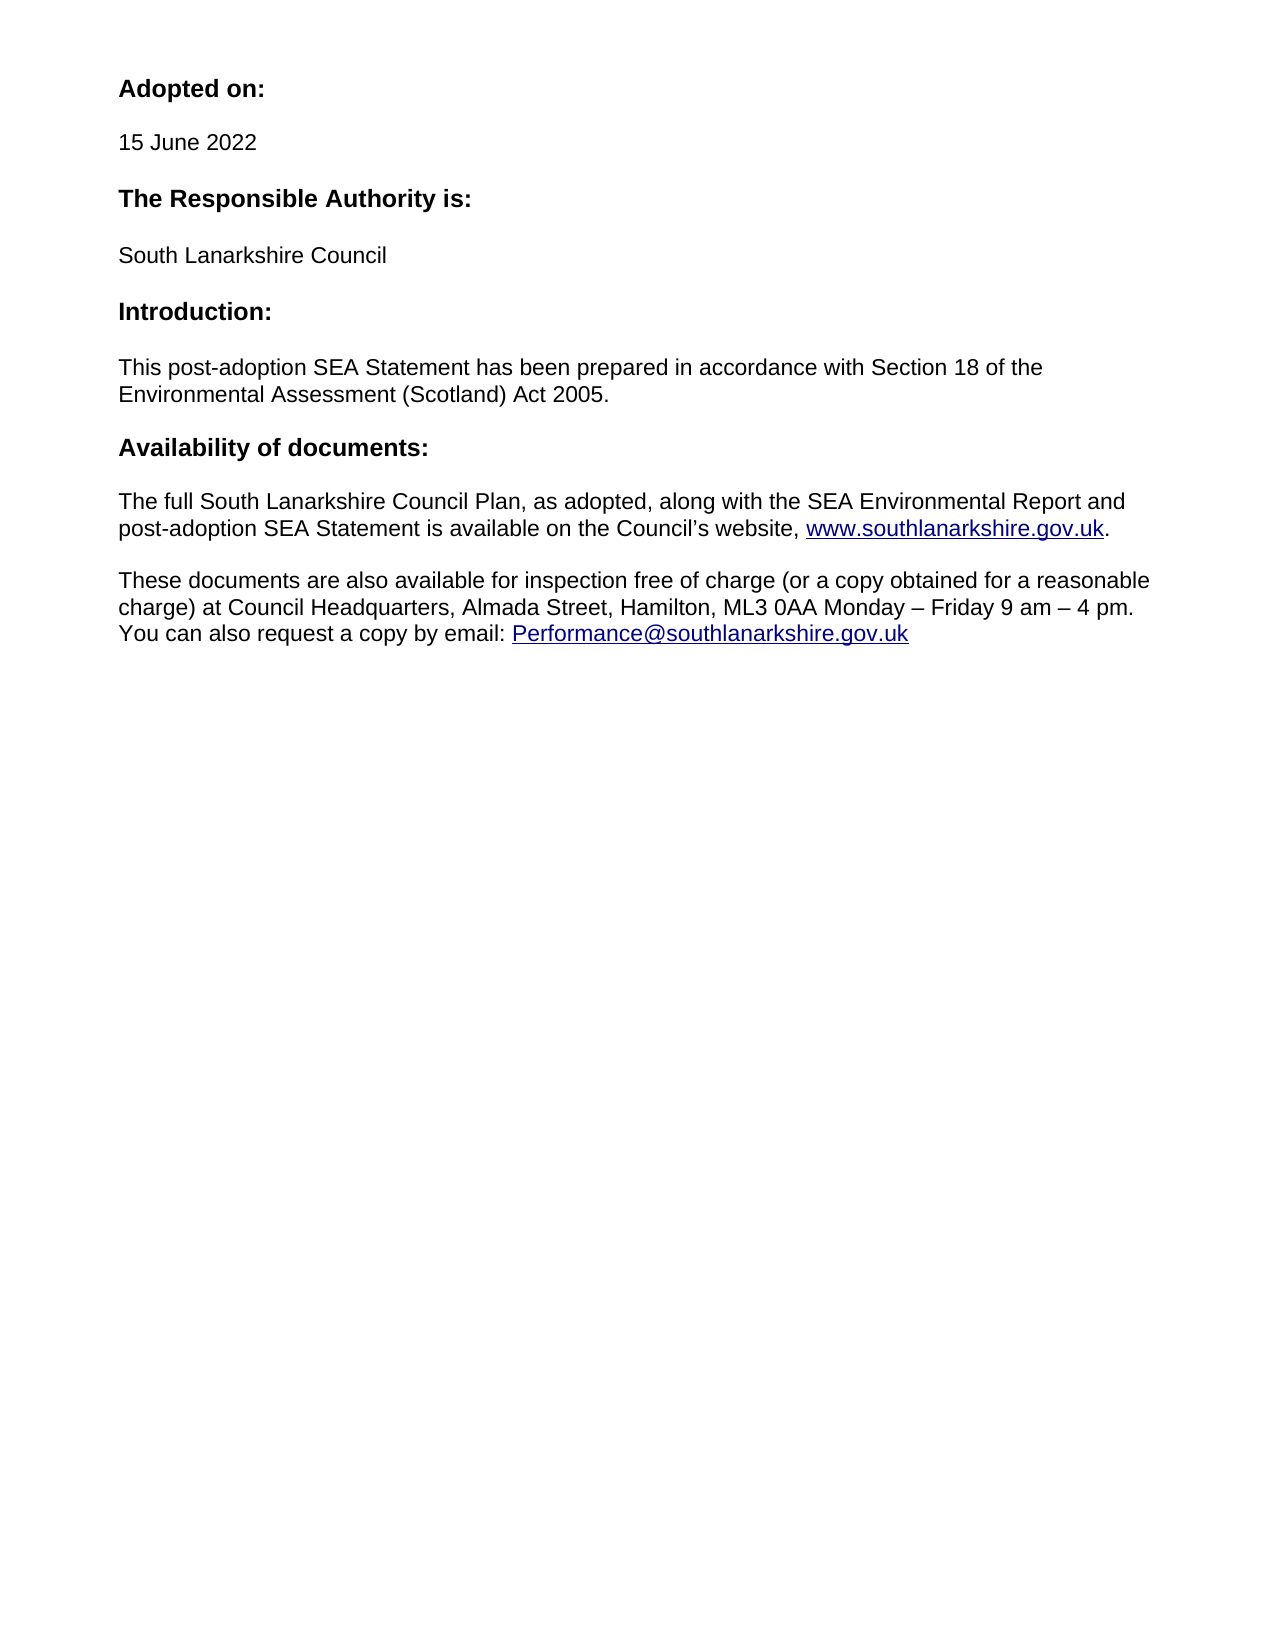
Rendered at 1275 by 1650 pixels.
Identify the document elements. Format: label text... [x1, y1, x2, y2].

text Adopted on: [118, 74, 1157, 103]
text The full South Lanarkshire Council Plan, as adopted, along with the SEA Environmental Report and post-adoption SEA Statement is available on the Council’s website, www.southlanarkshire.gov.uk. [118, 488, 1157, 541]
text This post-adoption SEA Statement has been prepared in accordance with Section 18 of the Environmental Assessment (Scotland) Act 2005. [118, 354, 1157, 407]
text Availability of documents: [118, 433, 1157, 462]
text The Responsible Authority is: [118, 184, 1157, 213]
text 15 June 2022 [118, 129, 1157, 155]
text Introduction: [118, 297, 1157, 325]
text South Lanarkshire Council [118, 242, 1157, 268]
text These documents are also available for inspection free of charge (or a copy obtained for a reasonable charge) at Council Headquarters, Almada Street, Hamilton, ML3 0AA Monday – Friday 9 am – 4 pm. You can also request a copy by email: Performance@southlanarkshire.gov.uk [118, 567, 1157, 646]
